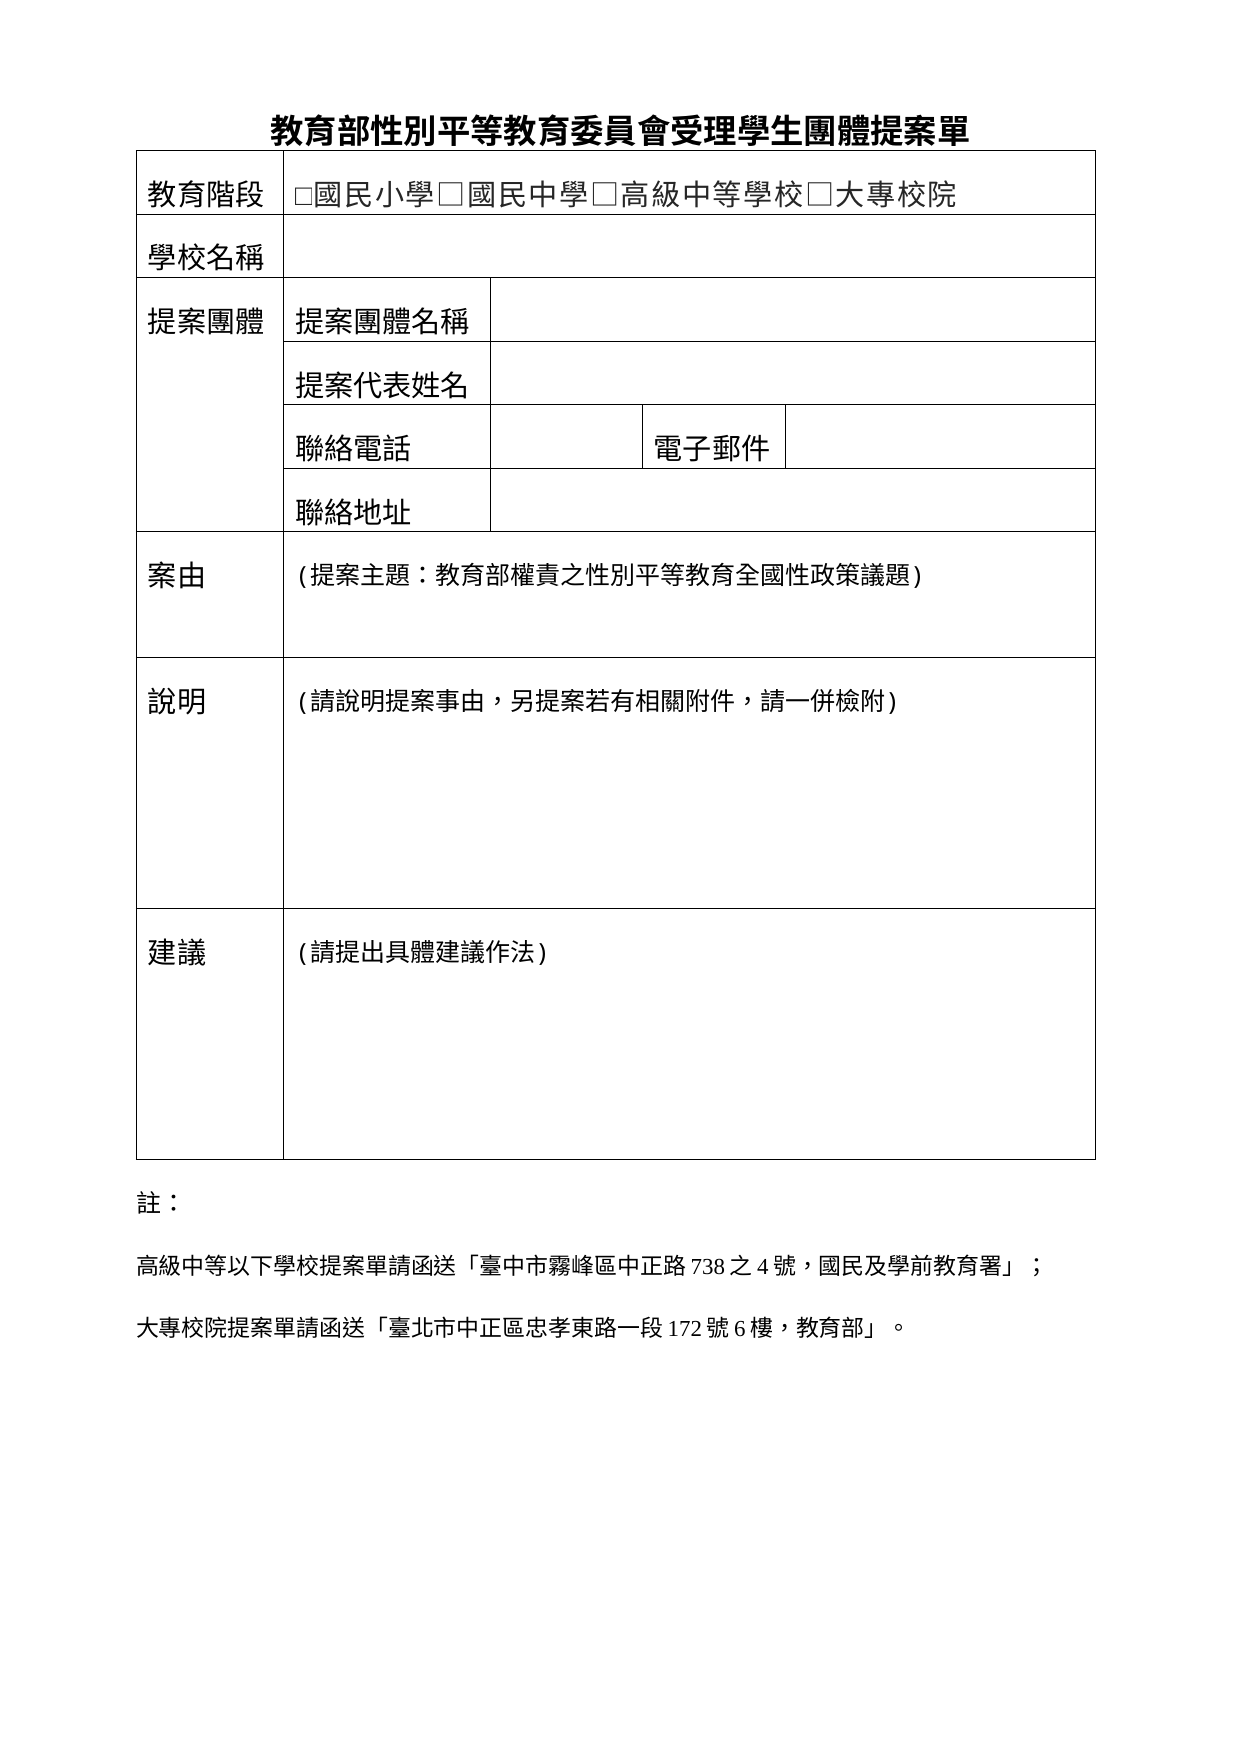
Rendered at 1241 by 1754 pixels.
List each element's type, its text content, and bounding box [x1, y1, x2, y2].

table_cell [491, 405, 642, 468]
text 高級中等以下學校提案單請函送「臺中市霧峰區中正路738之4號，國民及學前教育署」； [136, 1223, 1104, 1285]
text 教育部性別平等教育委員會受理學生團體提案單 [136, 87, 1104, 150]
table_cell (提案主題：教育部權責之性別平等教育全國性政策議題) [284, 532, 1095, 657]
table_header □國民小學□國民中學□高級中等學校□大專校院 [284, 151, 1095, 213]
table_cell 聯絡電話 [284, 405, 490, 468]
table_cell 電子郵件 [643, 405, 785, 468]
text 註： [136, 1160, 1104, 1223]
table_cell 案由 [137, 532, 283, 657]
table_cell [491, 469, 1095, 531]
table_cell [786, 405, 1095, 468]
table_cell 提案團體名稱 [284, 278, 490, 341]
table_cell 建議 [137, 909, 283, 1159]
table_cell 聯絡地址 [284, 469, 490, 531]
table_cell 提案代表姓名 [284, 342, 490, 404]
table_cell 學校名稱 [137, 215, 283, 277]
table_cell (請提出具體建議作法) [284, 909, 1095, 1159]
text 大專校院提案單請函送「臺北市中正區忠孝東路一段172號6樓，教育部」。 [136, 1285, 1104, 1348]
table_cell [491, 278, 1095, 341]
table_header 教育階段 [137, 151, 283, 213]
table_cell [491, 342, 1095, 404]
table_cell 說明 [137, 658, 283, 908]
table_cell 提案團體 [137, 278, 283, 531]
table_cell [284, 215, 1095, 277]
table_cell (請說明提案事由，另提案若有相關附件，請一併檢附) [284, 658, 1095, 908]
